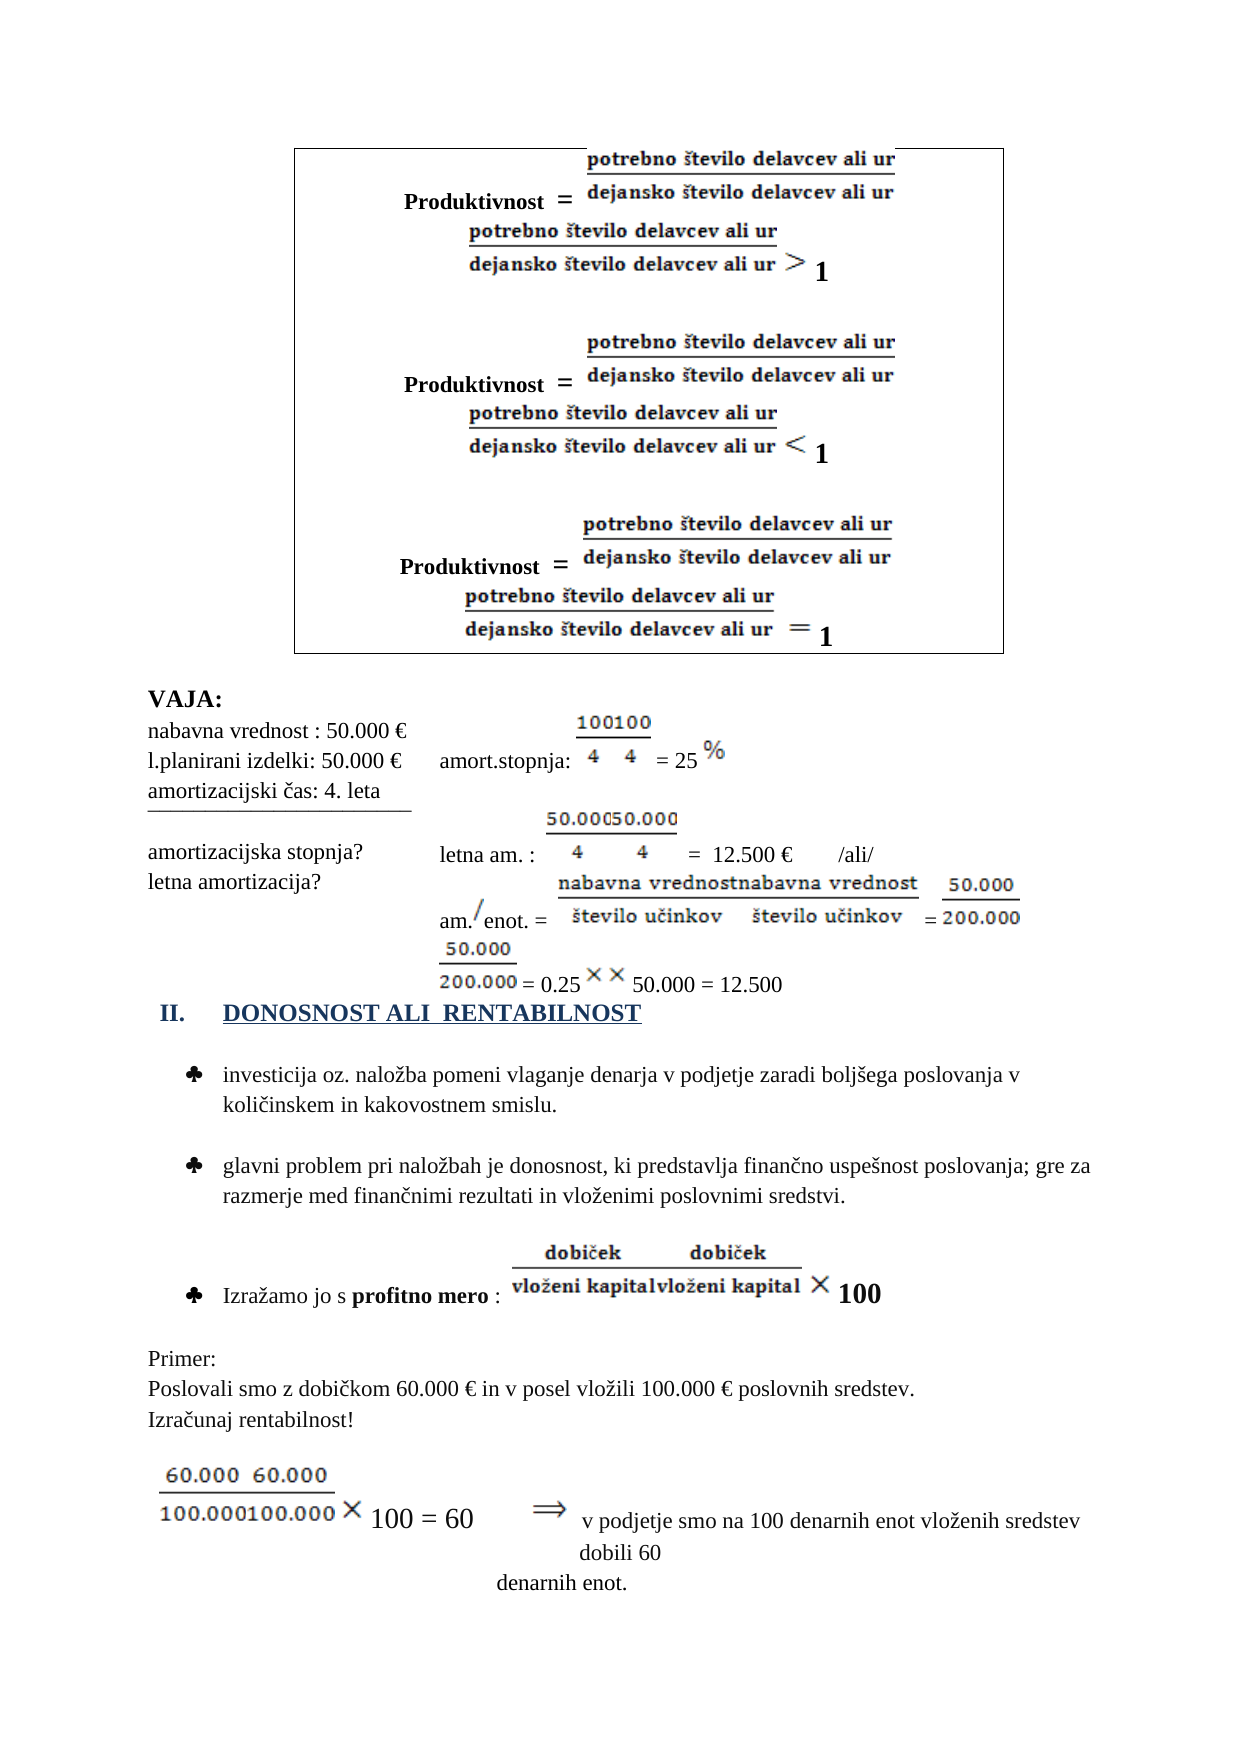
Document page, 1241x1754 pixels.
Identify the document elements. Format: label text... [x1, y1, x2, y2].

picture [473, 896, 484, 929]
list glavni problem pri naložbah je donosnost, ki predstavlja finančno uspešnost poslovanja; gre za razmerje med finančnimi rezultati in vloženimi poslovnimi sredstvi. [185, 1152, 1093, 1208]
table_header amort.stopnja: = 25 letna am. : = 12.500 € /ali/ am.enot. = = = 0.25 50.000 = 12.500 [428, 684, 1096, 998]
picture [583, 513, 900, 575]
picture [809, 1265, 831, 1304]
list investicija oz. naložba pomeni vlaganje denarja v podjetje zaradi boljšega poslovanja v količinskem in kakovostnem smislu. [185, 1061, 1093, 1118]
picture [942, 874, 1020, 929]
picture [469, 402, 777, 464]
text Primer: [148, 1345, 1093, 1372]
picture [439, 938, 517, 993]
picture [546, 808, 677, 863]
picture [576, 713, 651, 769]
table_header VAJA: nabavna vrednost : 50.000 € l.planirani izdelki: 50.000 € amortizacijski čas: 4. leta ¯¯¯¯¯¯¯¯¯¯¯¯¯¯¯¯¯¯¯¯¯¯¯ amortizacijska stopnja? letna amortizacija? [136, 684, 428, 998]
text 100 = 60 v podjetje smo na 100 denarnih enot vloženih sredstev dobili 60 [148, 1466, 1093, 1565]
picture [469, 220, 777, 282]
text Poslovali smo z dobičkom 60.000 € in v posel vložili 100.000 € poslovnih sredstev. [148, 1375, 1093, 1402]
picture [512, 1242, 802, 1304]
picture [703, 736, 725, 769]
picture [587, 331, 895, 393]
picture [587, 148, 895, 210]
list Izražamo jo s profitno mero : 100 [185, 1243, 1093, 1310]
picture [159, 1465, 335, 1529]
picture [532, 1490, 567, 1529]
list DONOSNOST ALI RENTABILNOST [185, 998, 1093, 1027]
picture [788, 607, 812, 647]
text denarnih enot. [148, 1569, 1093, 1596]
picture [341, 1490, 363, 1529]
picture [558, 872, 919, 929]
picture [784, 425, 807, 464]
table_header Produktivnost = 1 Produktivnost = 1 Produktivnost = 1 [295, 149, 1003, 653]
picture [465, 585, 782, 647]
picture [784, 242, 807, 282]
text Izračunaj rentabilnost! [148, 1406, 1093, 1432]
picture [580, 960, 627, 993]
